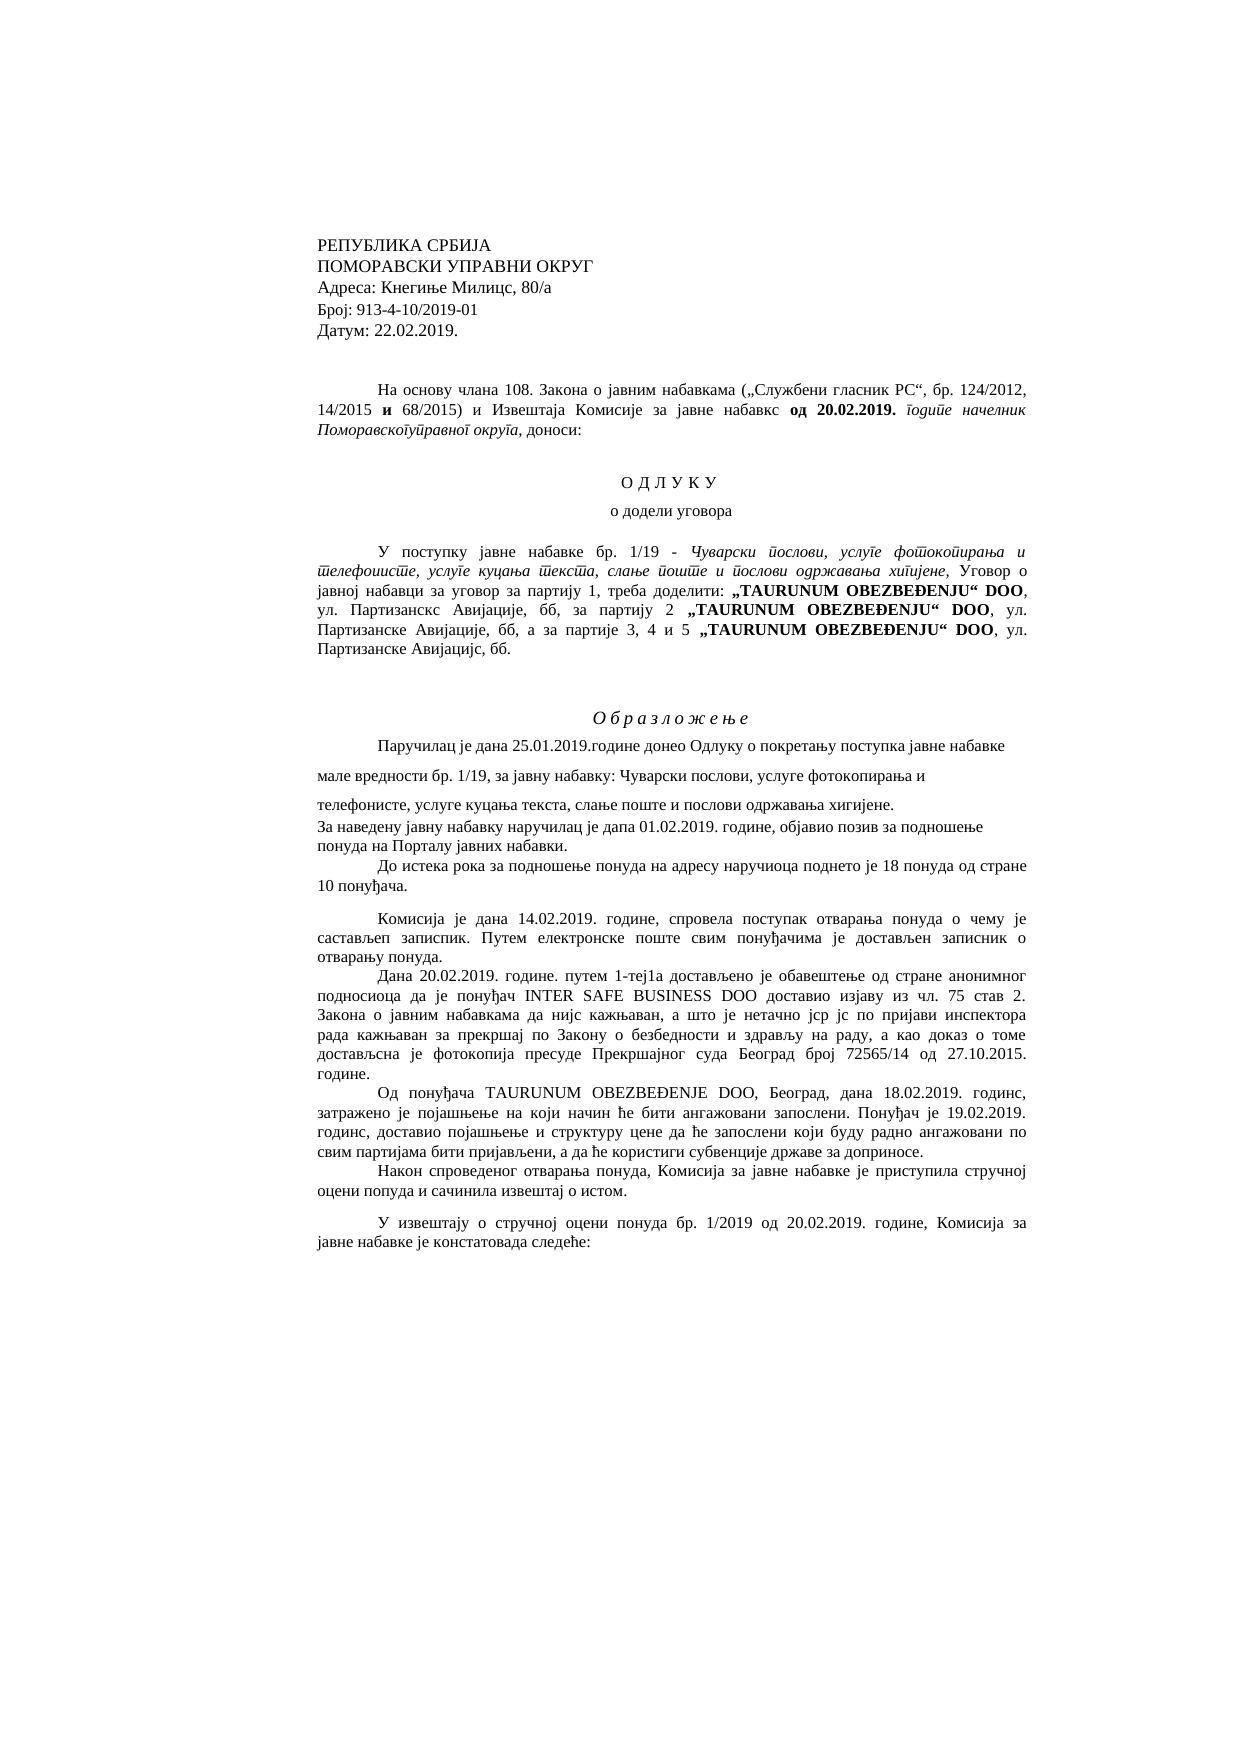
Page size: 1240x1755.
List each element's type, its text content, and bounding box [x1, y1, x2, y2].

text До истека рока за подношење понуда на адресу наручиоца поднето је 18 понуда од стране 10 понуђача. [317, 856, 1027, 896]
text мале вредности бр. 1/19, за јавну набавку: Чуварски послови, услуге фотокопирања и [317, 758, 1027, 787]
text Након спроведеног отварања понуда, Комисија за јавне набавке је приступила стручној оцени попуда и сачинила извештај о истом. [317, 1161, 1027, 1200]
text Дана 20.02.2019. године. путем 1-теј1а достављено је обавештење од стране анонимног подносиоца да је понуђач INTER SAFE BUSINESS DOO доставио изјаву из чл. 75 став 2. Закона о јавним набавкама да нијс кажњаван, а што је нетачно јср јс по пријави инспектора рада кажњаван за прекршај по Закону о безбедности и здрављу на раду, а као доказ о томе достављсна је фотокопија пресуде Прекршајног суда Београд број 72565/14 од 27.10.2015. године. [317, 966, 1027, 1083]
text На основу члана 108. Закона о јавним набавкама („Службени гласник РС“, бр. 124/2012, 14/2015 и 68/2015) и Извештаја Комисије за јавне набавкс од 20.02.2019. годипе начелник Поморавскогуправног округа, доноси: [317, 379, 1027, 439]
text За наведену јавну набавку наручилац је дапа 01.02.2019. године, објавио позив за подношење понуда на Порталу јавних набавки. [317, 816, 1027, 856]
text РЕПУБЛИКА СРБИЈА ПОМОРАВСКИ УПРАВНИ ОКРУГ Адреса: Кнегиње Милицс, 80/а Број: 913-4-10/2019-01 Датум: 22.02.2019. [317, 234, 1027, 341]
text Од понуђача TAURUNUM OBEZBEĐENJE DOO, Београд, дана 18.02.2019. годинс, затражено је појашњење на који начин ће бити ангажовани запослени. Понуђач је 19.02.2019. годинс, доставио појашњење и структуру цене да ће запослени који буду радно ангажовани по свим партијама бити пријављени, а да ће користиги субвенције државе за доприносе. [317, 1083, 1027, 1161]
subtitle Образложење [317, 709, 1025, 728]
text телефонисте, услуге куцања текста, слање поште и послови одржавања хигијене. [317, 787, 1027, 816]
text У извештају о стручној оцени понуда бр. 1/2019 од 20.02.2019. године, Комисија за јавне набавке је констатовада следеће: [317, 1213, 1027, 1252]
text Комисија је дана 14.02.2019. године, спровела поступак отварања понуда о чему је састављеп записпик. Путем електронске поште свим понуђачима је достављен записник о отварању понуда. [317, 909, 1027, 966]
text У поступку јавне набавке бр. 1/19 - Чуварски послови, услуге фотокопирања и телефоиисте, услуге куцања текста, слање поште и послови одржавања хигијене, Уговор о јавној набавци за уговор за партију 1, треба доделити: „TAURUNUM OBEZBEĐENJU“ DOO, ул. Партизанскс Авијације, бб, за партију 2 „TAURUNUM OBEZBEĐENJU“ DOO, ул. Партизанске Авијације, бб, а за партије 3, 4 и 5 „TAURUNUM OBEZBEĐENJU“ DOO, ул. Партизанске Авијацијс, бб. [317, 541, 1027, 658]
text ОДЛУКУ о додели уговора [317, 467, 1025, 522]
text Паручилац је дана 25.01.2019.године донео Одлуку о покретању поступка јавне набавке [317, 728, 1027, 758]
